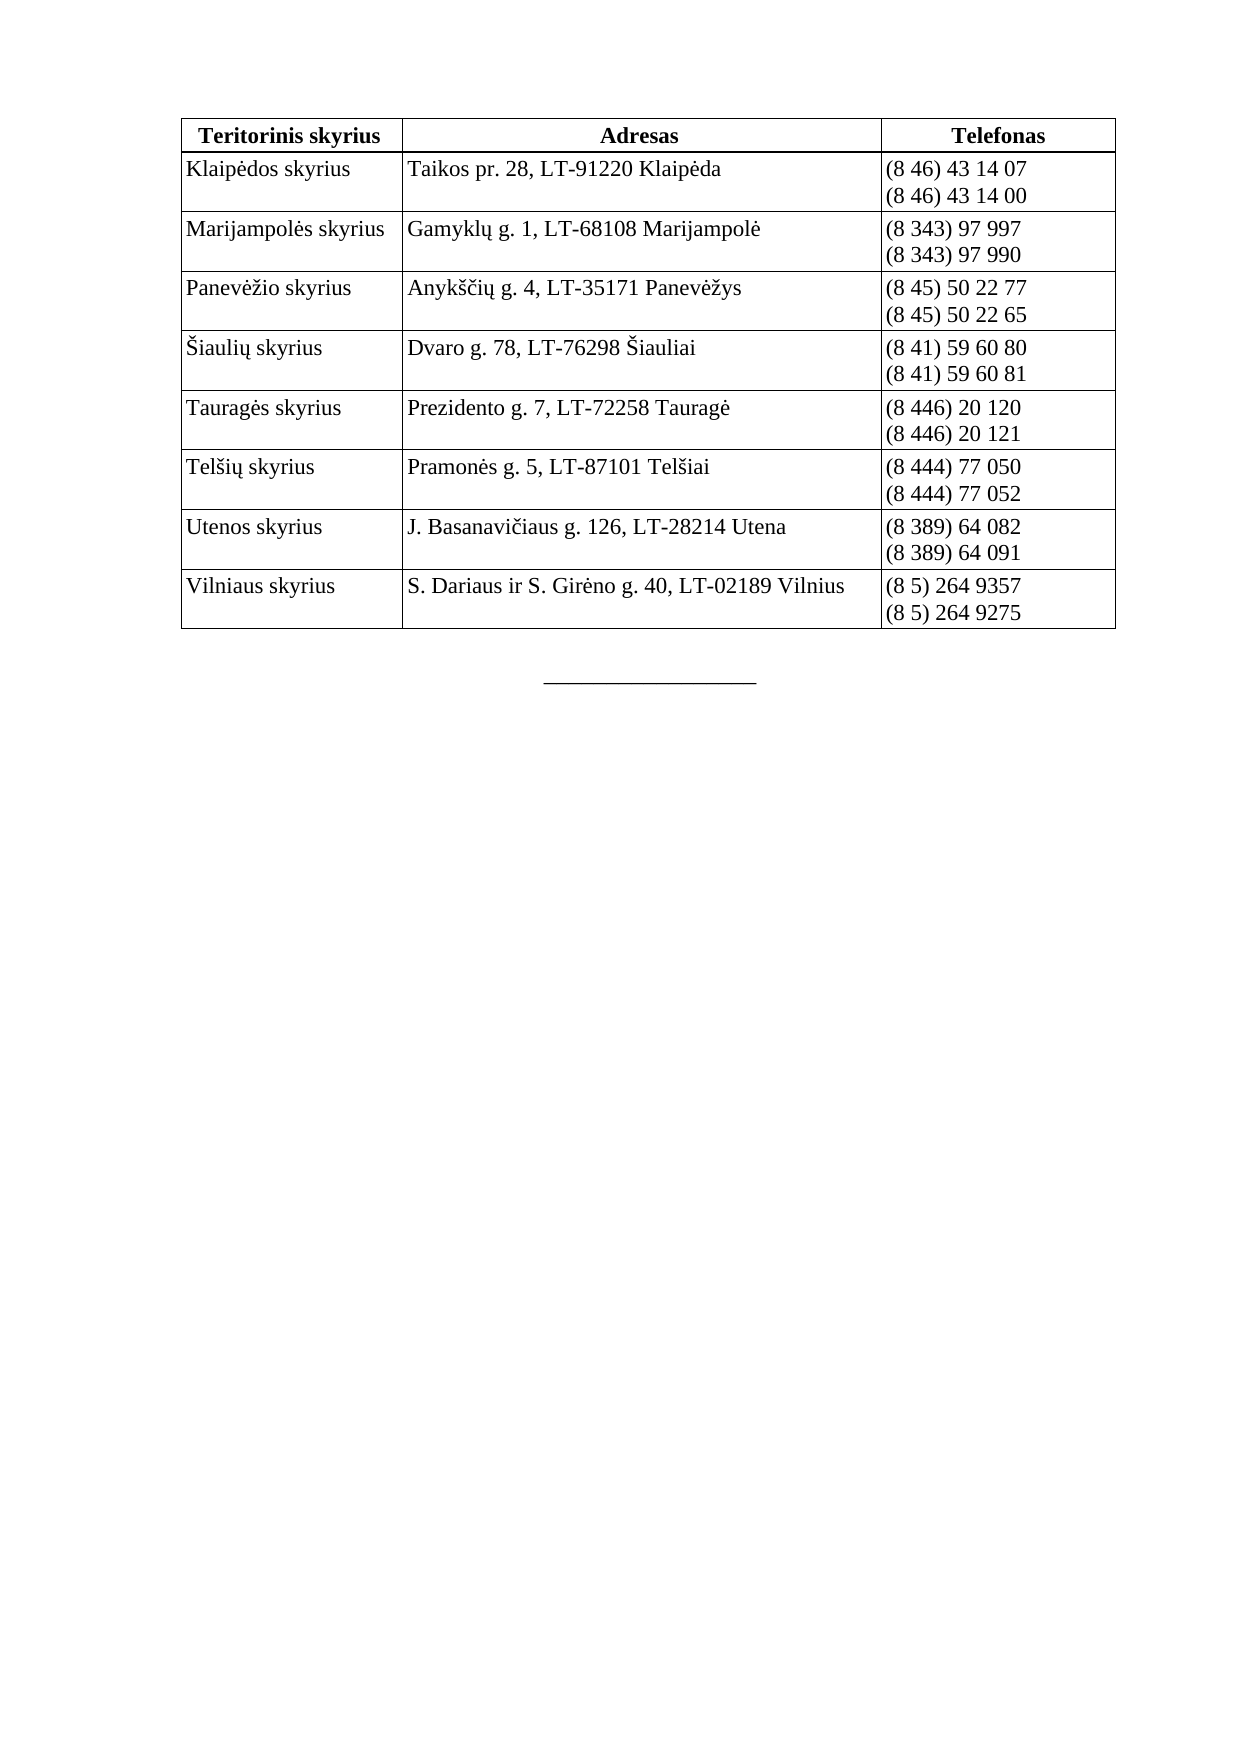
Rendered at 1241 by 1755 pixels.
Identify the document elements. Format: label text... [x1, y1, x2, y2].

table_cell (8 389) 64 082 (8 389) 64 091 [882, 510, 1115, 568]
table_cell Vilniaus skyrius [182, 570, 402, 628]
table_cell S. Dariaus ir S. Girėno g. 40, LT-02189 Vilnius [403, 570, 881, 628]
table_cell Utenos skyrius [182, 510, 402, 568]
table_cell Prezidento g. 7, LT-72258 Tauragė [403, 391, 881, 449]
table_cell Tauragės skyrius [182, 391, 402, 449]
table_cell J. Basanavičiaus g. 126, LT-28214 Utena [403, 510, 881, 568]
table_cell (8 5) 264 9357 (8 5) 264 9275 [882, 570, 1115, 628]
table_cell Telšių skyrius [182, 450, 402, 509]
table_cell Anykščių g. 4, LT-35171 Panevėžys [403, 272, 881, 330]
table_cell Šiaulių skyrius [182, 331, 402, 390]
table_cell (8 41) 59 60 80 (8 41) 59 60 81 [882, 331, 1115, 390]
table_cell Taikos pr. 28, LT-91220 Klaipėda [403, 153, 881, 211]
table_cell Panevėžio skyrius [182, 272, 402, 330]
table_cell (8 446) 20 120 (8 446) 20 121 [882, 391, 1115, 449]
table_cell (8 45) 50 22 77 (8 45) 50 22 65 [882, 272, 1115, 330]
table_header Teritorinis skyrius [182, 119, 402, 151]
table_cell (8 46) 43 14 07 (8 46) 43 14 00 [882, 153, 1115, 211]
table_cell Gamyklų g. 1, LT-68108 Marijampolė [403, 212, 881, 271]
table_cell Klaipėdos skyrius [182, 153, 402, 211]
table_cell (8 343) 97 997 (8 343) 97 990 [882, 212, 1115, 271]
table_cell Pramonės g. 5, LT-87101 Telšiai [403, 450, 881, 509]
text _________________ [177, 658, 1122, 687]
table_cell (8 444) 77 050 (8 444) 77 052 [882, 450, 1115, 509]
table_cell Marijampolės skyrius [182, 212, 402, 271]
table_cell Dvaro g. 78, LT-76298 Šiauliai [403, 331, 881, 390]
table_header Telefonas [882, 119, 1115, 151]
table_header Adresas [403, 119, 881, 151]
